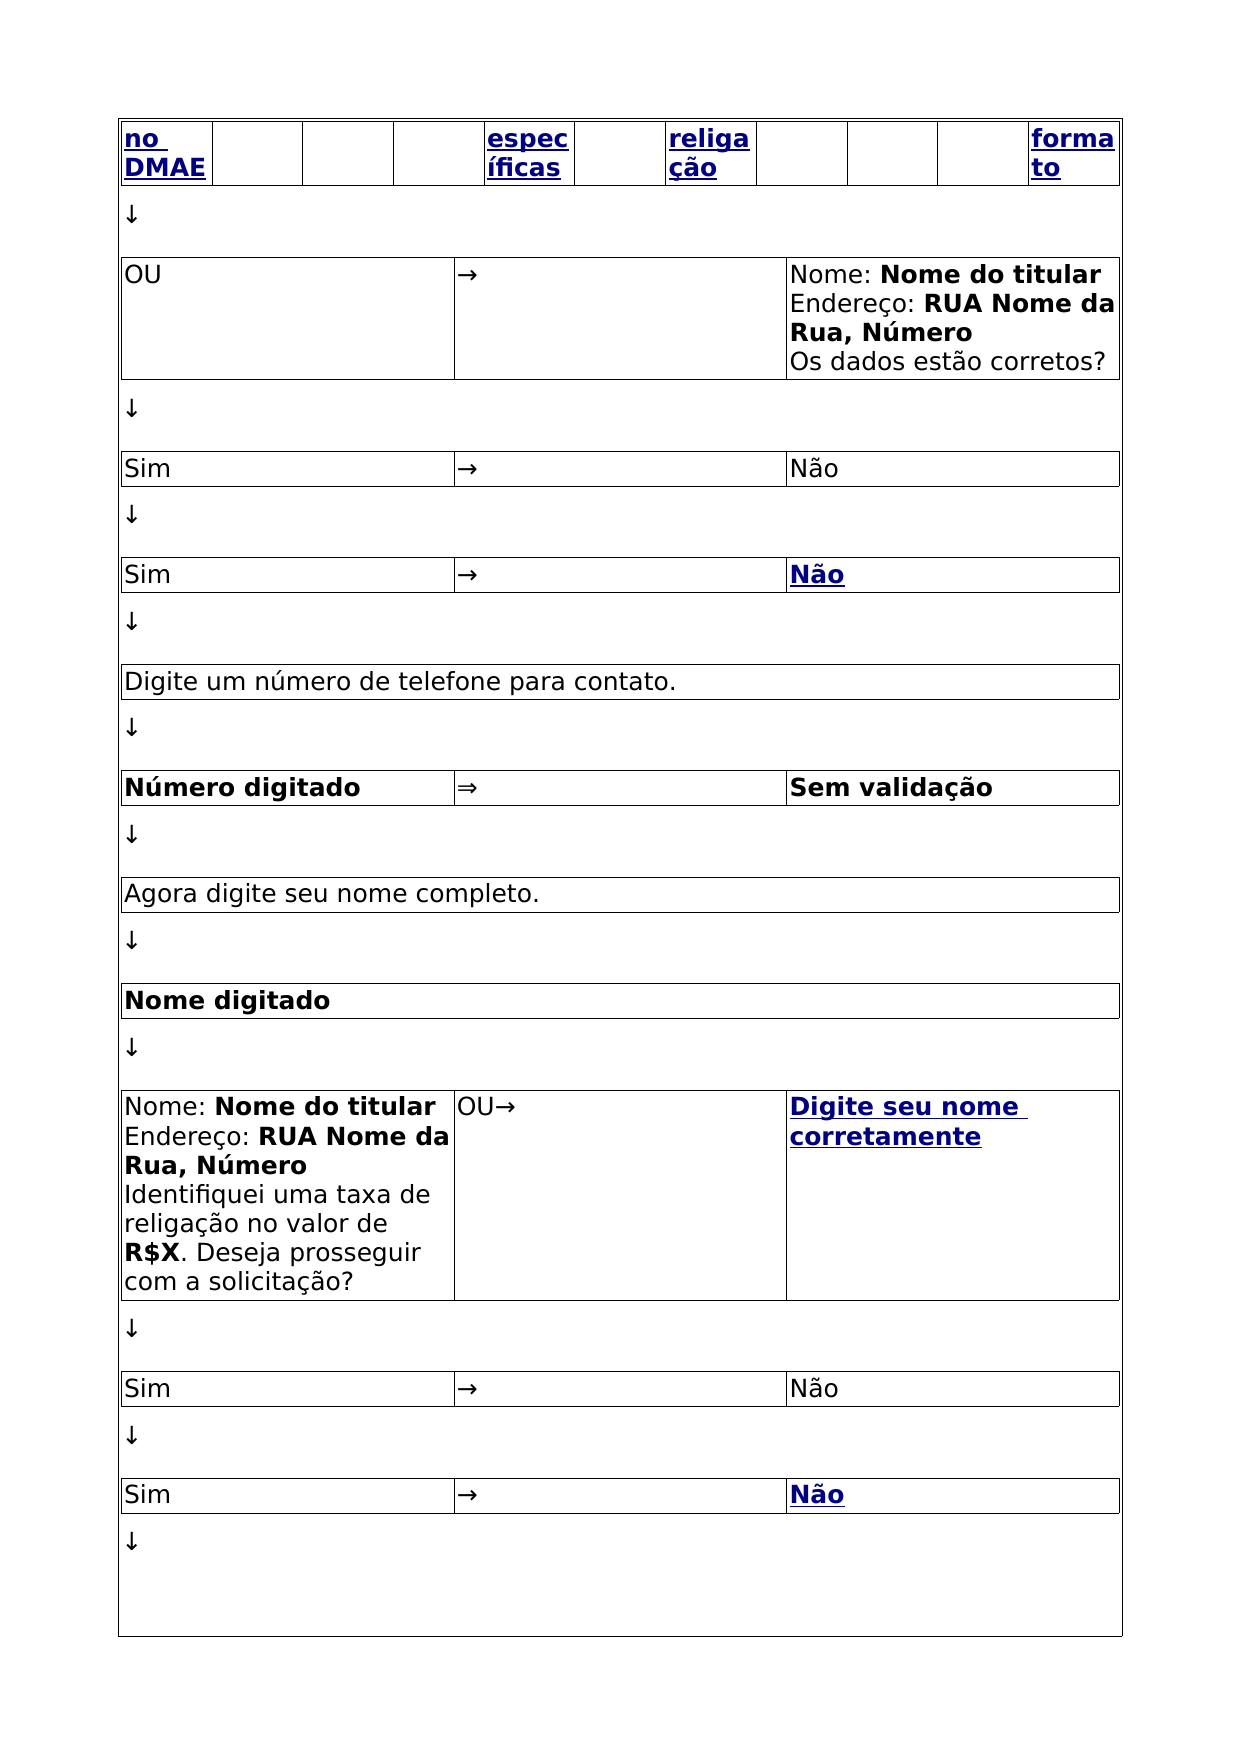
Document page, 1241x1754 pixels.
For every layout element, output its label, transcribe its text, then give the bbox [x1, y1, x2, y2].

table_header ↓ ↓ ↓ ↓ ↓ ↓ ↓ ↓ ↓ ↓ ↓ ↓ ↓ ↓ ↓ ↓ ↓ ↓ ↓ ↓ ↓ ↓ [119, 119, 1122, 1636]
table_header Identifiquei um bloqueio [848, 122, 937, 185]
table_header Nome: Nome do titular Endereço: RUA Nome da Rua, Número Identifiquei uma taxa de religação no valor de R$X. Deseja prosseguir com a solicitação? [122, 1091, 454, 1299]
table_header Digite o número de I.D.A no formato [1029, 122, 1119, 185]
table_header OU→ [394, 122, 484, 185]
table_header OU→ [938, 122, 1028, 185]
table_header Sem validação [787, 771, 1119, 805]
table_header OU→ [213, 122, 302, 185]
table_header Digite seu nome corretamente [787, 1091, 1119, 1299]
table_header → [455, 258, 786, 379]
table_header Tipo de corte com regras específicas [485, 122, 574, 185]
table_header → [455, 558, 786, 592]
table_header Sim [122, 1479, 454, 1512]
table_header OU→ [575, 122, 665, 185]
table_header Não [787, 452, 1119, 486]
table_header Sim [122, 452, 454, 486]
table_header → [455, 1479, 786, 1512]
table_header Agora digite seu nome completo. [122, 878, 1119, 912]
table_header Sim [122, 558, 454, 592]
table_header Este IDA não está cadastrado no DMAE [122, 122, 212, 185]
table_header → [455, 452, 786, 486]
table_header ⇒ [455, 771, 786, 805]
table_header Digite um número de telefone para contato. [122, 665, 1119, 699]
table_header Identifiquei uma solicitação de religação [666, 122, 756, 185]
table_header OU→ [455, 1091, 786, 1299]
table_header Não [787, 558, 1119, 592]
table_header Não [787, 1479, 1119, 1512]
table_header Nome: Nome do titular Endereço: RUA Nome da Rua, Número Os dados estão corretos? [787, 258, 1119, 379]
table_header OU [122, 258, 454, 379]
table_header Sim [122, 1372, 454, 1406]
table_header → [455, 1372, 786, 1406]
table_header OU→ [757, 122, 847, 185]
table_header Número digitado [122, 771, 454, 805]
table_header Não [787, 1372, 1119, 1406]
table_header Imóvel está religado/ativo [303, 122, 393, 185]
table_header Nome digitado [122, 984, 1119, 1018]
